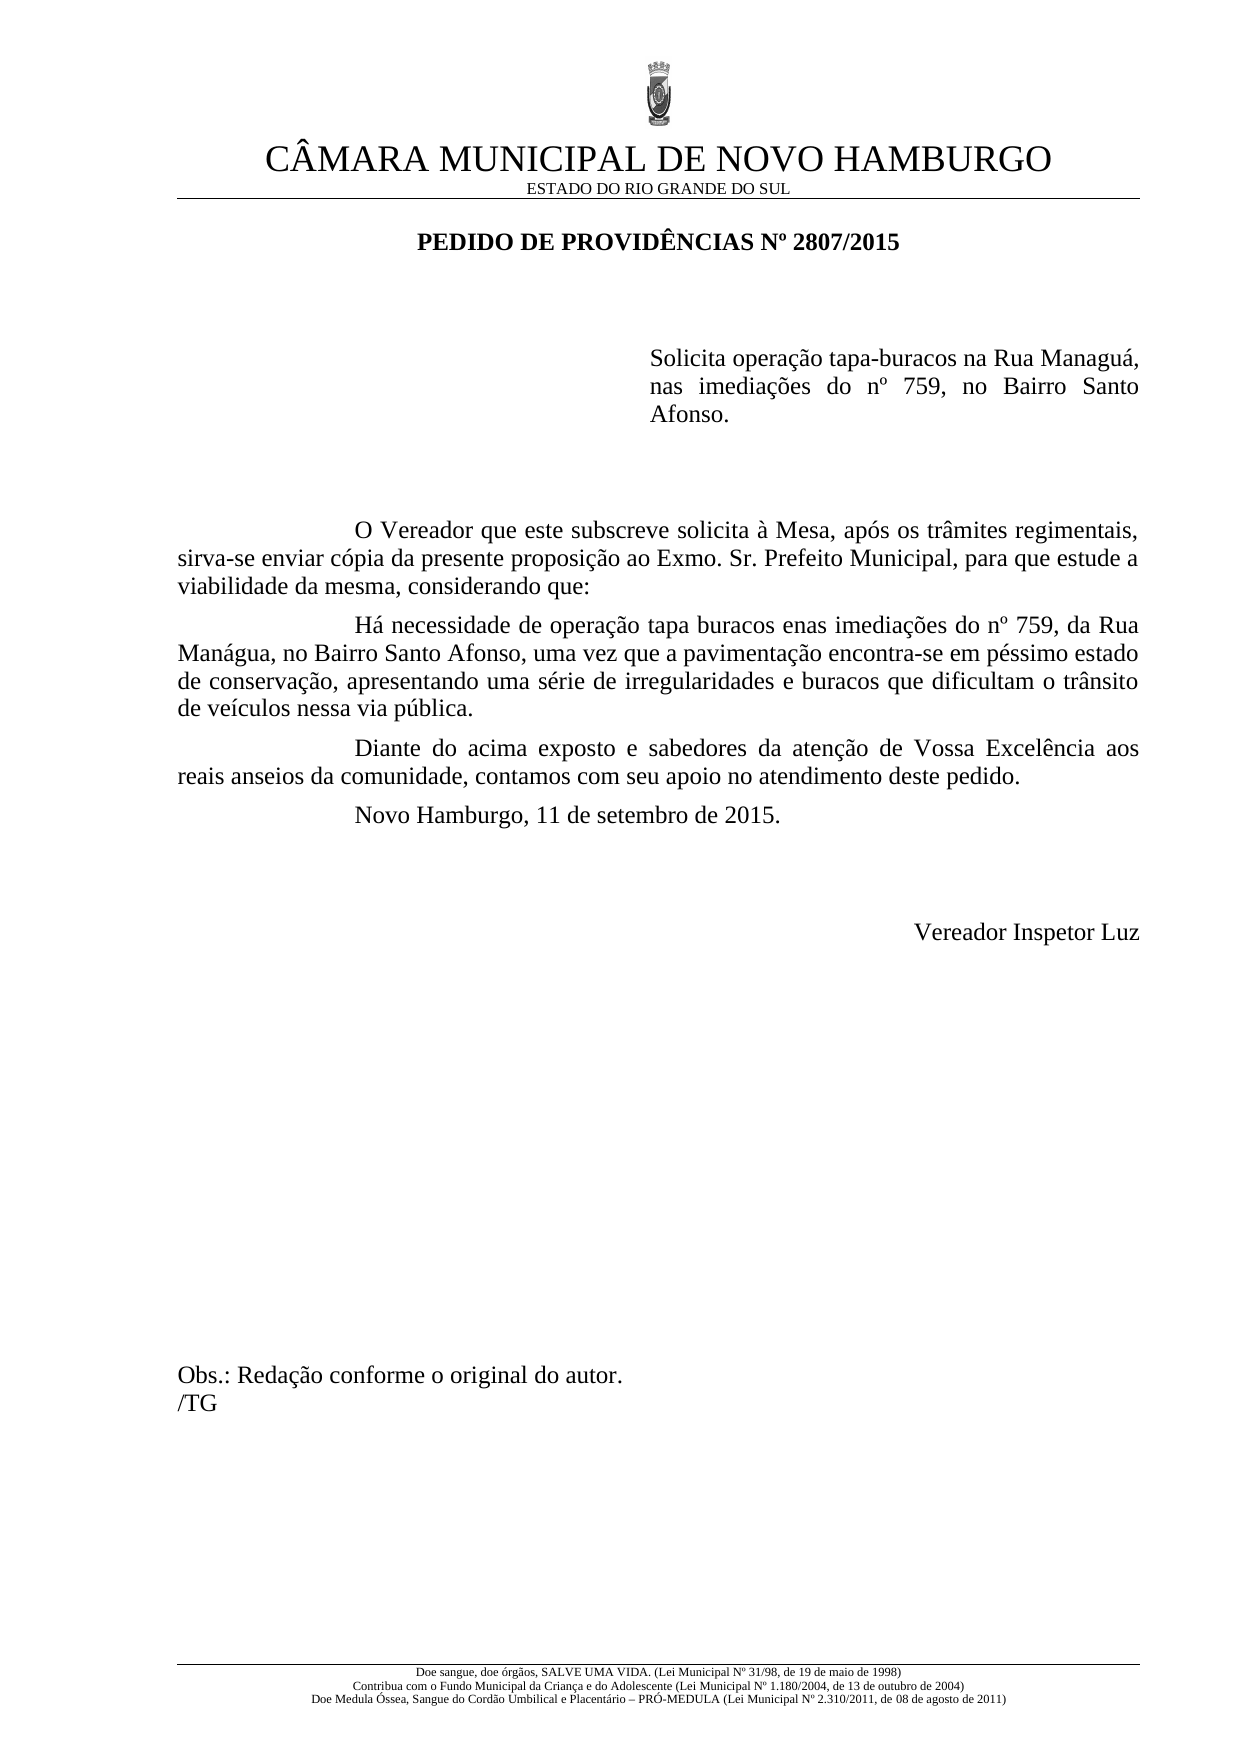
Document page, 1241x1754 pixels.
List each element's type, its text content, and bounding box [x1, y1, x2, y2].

text Diante do acima exposto e sabedores da atenção de Vossa Excelência aos reais anseios da comunidade, contamos com seu apoio no atendimento deste pedido. [177, 734, 1140, 789]
text O Vereador que este subscreve solicita à Mesa, após os trâmites regimentais, sirva-se enviar cópia da presente proposição ao Exmo. Sr. Prefeito Municipal, para que estude a viabilidade da mesma, considerando que: [177, 516, 1140, 599]
text Obs.: Redação conforme o original do autor. [177, 1361, 1140, 1389]
text Novo Hamburgo, 11 de setembro de 2015. [177, 801, 1140, 829]
text /TG [177, 1389, 1140, 1416]
text PEDIDO DE PROVIDÊNCIAS Nº 2807/2015 [177, 228, 1140, 256]
text Solicita operação tapa-buracos na Rua Managuá, nas imediações do nº 759, no Bairro Santo Afonso. [649, 344, 1140, 428]
text Vereador Inspetor Luz [768, 918, 1140, 945]
text Há necessidade de operação tapa buracos enas imediações do nº 759, da Rua Manágua, no Bairro Santo Afonso, uma vez que a pavimentação encontra-se em péssimo estado de conservação, apresentando uma série de irregularidades e buracos que dificultam o trânsito de veículos nessa via pública. [177, 611, 1140, 722]
